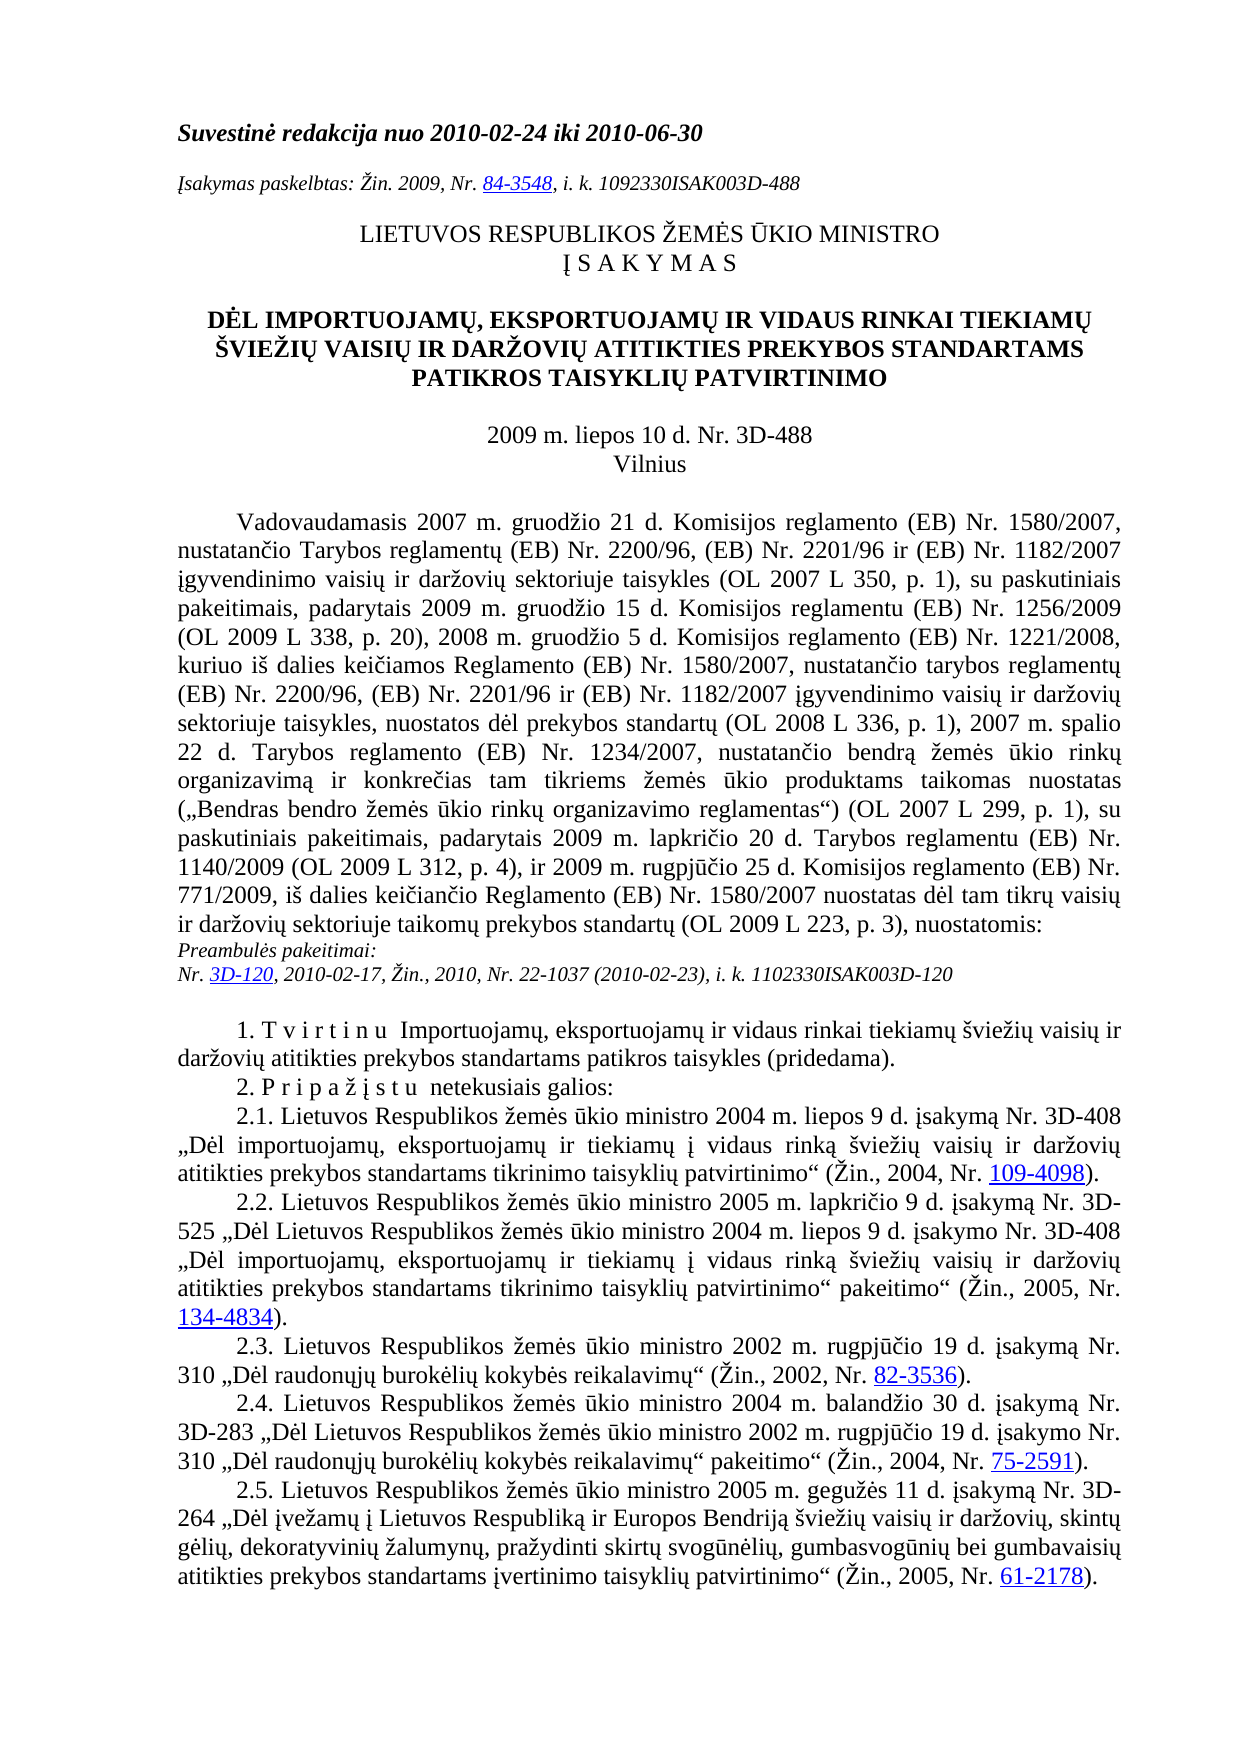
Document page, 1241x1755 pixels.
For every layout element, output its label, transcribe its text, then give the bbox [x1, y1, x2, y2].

text 2009 m. liepos 10 d. Nr. 3D-488 [177, 420, 1122, 449]
text LIETUVOS RESPUBLIKOS ŽEMĖS ŪKIO MINISTRO [177, 219, 1122, 248]
text DĖL IMPORTUOJAMŲ, EKSPORTUOJAMŲ IR VIDAUS RINKAI TIEKIAMŲ ŠVIEŽIŲ VAISIŲ IR DARŽOVIŲ ATITIKTIES PREKYBOS STANDARTAMS PATIKROS TAISYKLIŲ PATVIRTINIMO [177, 305, 1122, 392]
text Nr. 3D-120, 2010-02-17, Žin., 2010, Nr. 22-1037 (2010-02-23), i. k. 1102330ISAK003D-120 [177, 962, 1122, 986]
text 2.5. Lietuvos Respublikos žemės ūkio ministro 2005 m. gegužės 11 d. įsakymą Nr. 3D-264 „Dėl įvežamų į Lietuvos Respubliką ir Europos Bendriją šviežių vaisių ir daržovių, skintų gėlių, dekoratyvinių žalumynų, pražydinti skirtų svogūnėlių, gumbasvogūnių bei gumbavaisių atitikties prekybos standartams įvertinimo taisyklių patvirtinimo“ (Žin., 2005, Nr. 61-2178). [177, 1475, 1122, 1590]
text Preambulės pakeitimai: [177, 938, 1122, 962]
text 2.2. Lietuvos Respublikos žemės ūkio ministro 2005 m. lapkričio 9 d. įsakymą Nr. 3D-525 „Dėl Lietuvos Respublikos žemės ūkio ministro 2004 m. liepos 9 d. įsakymo Nr. 3D-408 „Dėl importuojamų, eksportuojamų ir tiekiamų į vidaus rinką šviežių vaisių ir daržovių atitikties prekybos standartams tikrinimo taisyklių patvirtinimo“ pakeitimo“ (Žin., 2005, Nr. 134-4834). [177, 1187, 1122, 1331]
text ĮSAKYMAS [177, 248, 1122, 277]
text 2.1. Lietuvos Respublikos žemės ūkio ministro 2004 m. liepos 9 d. įsakymą Nr. 3D-408 „Dėl importuojamų, eksportuojamų ir tiekiamų į vidaus rinką šviežių vaisių ir daržovių atitikties prekybos standartams tikrinimo taisyklių patvirtinimo“ (Žin., 2004, Nr. 109-4098). [177, 1101, 1122, 1187]
text 2.4. Lietuvos Respublikos žemės ūkio ministro 2004 m. balandžio 30 d. įsakymą Nr. 3D-283 „Dėl Lietuvos Respublikos žemės ūkio ministro 2002 m. rugpjūčio 19 d. įsakymo Nr. 310 „Dėl raudonųjų burokėlių kokybės reikalavimų“ pakeitimo“ (Žin., 2004, Nr. 75-2591). [177, 1388, 1122, 1475]
text 1. Tvirtinu Importuojamų, eksportuojamų ir vidaus rinkai tiekiamų šviežių vaisių ir daržovių atitikties prekybos standartams patikros taisykles (pridedama). [177, 1015, 1122, 1072]
text Vilnius [177, 449, 1122, 478]
text 2. Pripažįstu netekusiais galios: [177, 1072, 1122, 1101]
text 2.3. Lietuvos Respublikos žemės ūkio ministro 2002 m. rugpjūčio 19 d. įsakymą Nr. 310 „Dėl raudonųjų burokėlių kokybės reikalavimų“ (Žin., 2002, Nr. 82-3536). [177, 1331, 1122, 1388]
text Suvestinė redakcija nuo 2010-02-24 iki 2010-06-30 [177, 118, 1122, 147]
text Įsakymas paskelbtas: Žin. 2009, Nr. 84-3548, i. k. 1092330ISAK003D-488 [177, 171, 1122, 195]
text Vadovaudamasis 2007 m. gruodžio 21 d. Komisijos reglamento (EB) Nr. 1580/2007, nustatančio Tarybos reglamentų (EB) Nr. 2200/96, (EB) Nr. 2201/96 ir (EB) Nr. 1182/2007 įgyvendinimo vaisių ir daržovių sektoriuje taisykles (OL 2007 L 350, p. 1), su paskutiniais pakeitimais, padarytais 2009 m. gruodžio 15 d. Komisijos reglamentu (EB) Nr. 1256/2009 (OL 2009 L 338, p. 20), 2008 m. gruodžio 5 d. Komisijos reglamento (EB) Nr. 1221/2008, kuriuo iš dalies keičiamos Reglamento (EB) Nr. 1580/2007, nustatančio tarybos reglamentų (EB) Nr. 2200/96, (EB) Nr. 2201/96 ir (EB) Nr. 1182/2007 įgyvendinimo vaisių ir daržovių sektoriuje taisykles, nuostatos dėl prekybos standartų (OL 2008 L 336, p. 1), 2007 m. spalio 22 d. Tarybos reglamento (EB) Nr. 1234/2007, nustatančio bendrą žemės ūkio rinkų organizavimą ir konkrečias tam tikriems žemės ūkio produktams taikomas nuostatas („Bendras bendro žemės ūkio rinkų organizavimo reglamentas“) (OL 2007 L 299, p. 1), su paskutiniais pakeitimais, padarytais 2009 m. lapkričio 20 d. Tarybos reglamentu (EB) Nr. 1140/2009 (OL 2009 L 312, p. 4), ir 2009 m. rugpjūčio 25 d. Komisijos reglamento (EB) Nr. 771/2009, iš dalies keičiančio Reglamento (EB) Nr. 1580/2007 nuostatas dėl tam tikrų vaisių ir daržovių sektoriuje taikomų prekybos standartų (OL 2009 L 223, p. 3), nuostatomis: [177, 507, 1122, 938]
